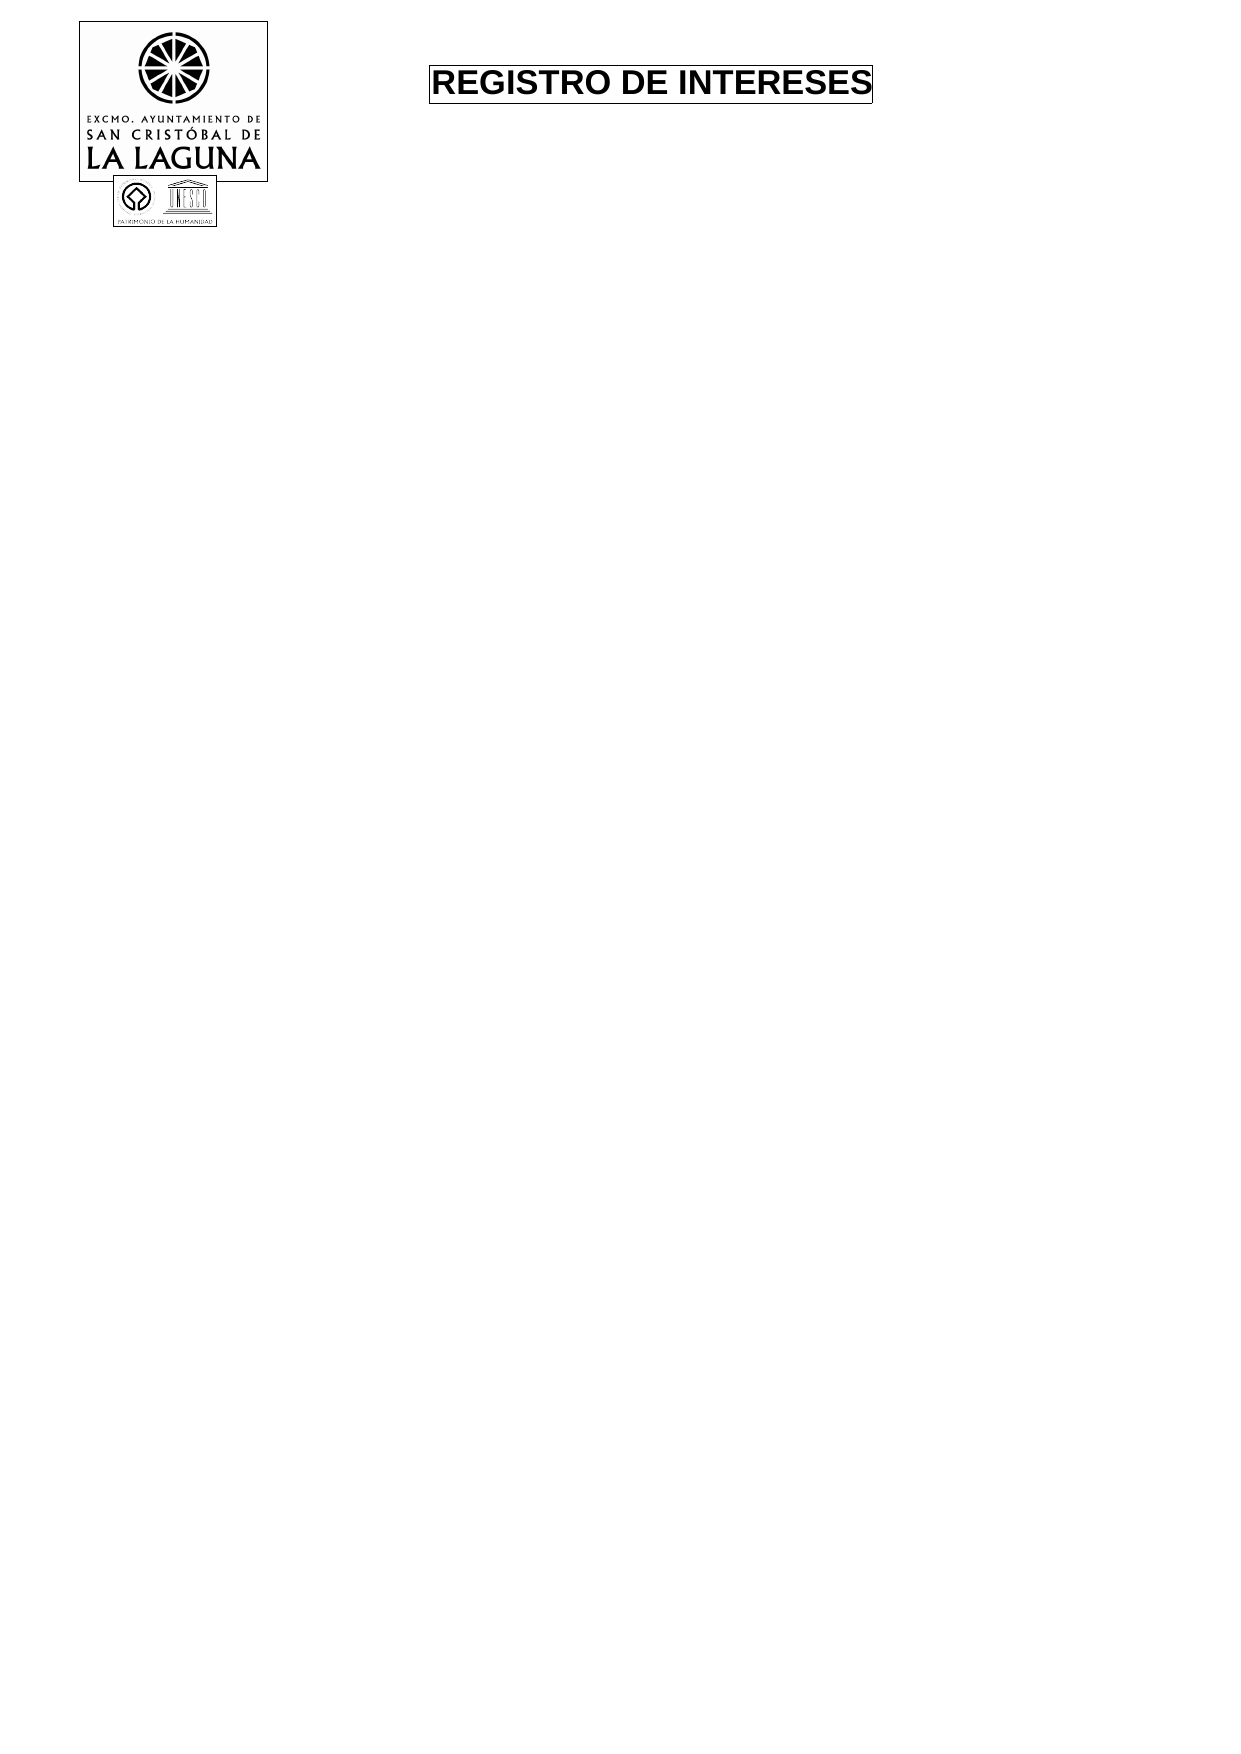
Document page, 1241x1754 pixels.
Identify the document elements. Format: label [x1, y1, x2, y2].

picture [114, 176, 216, 226]
picture [80, 22, 267, 181]
